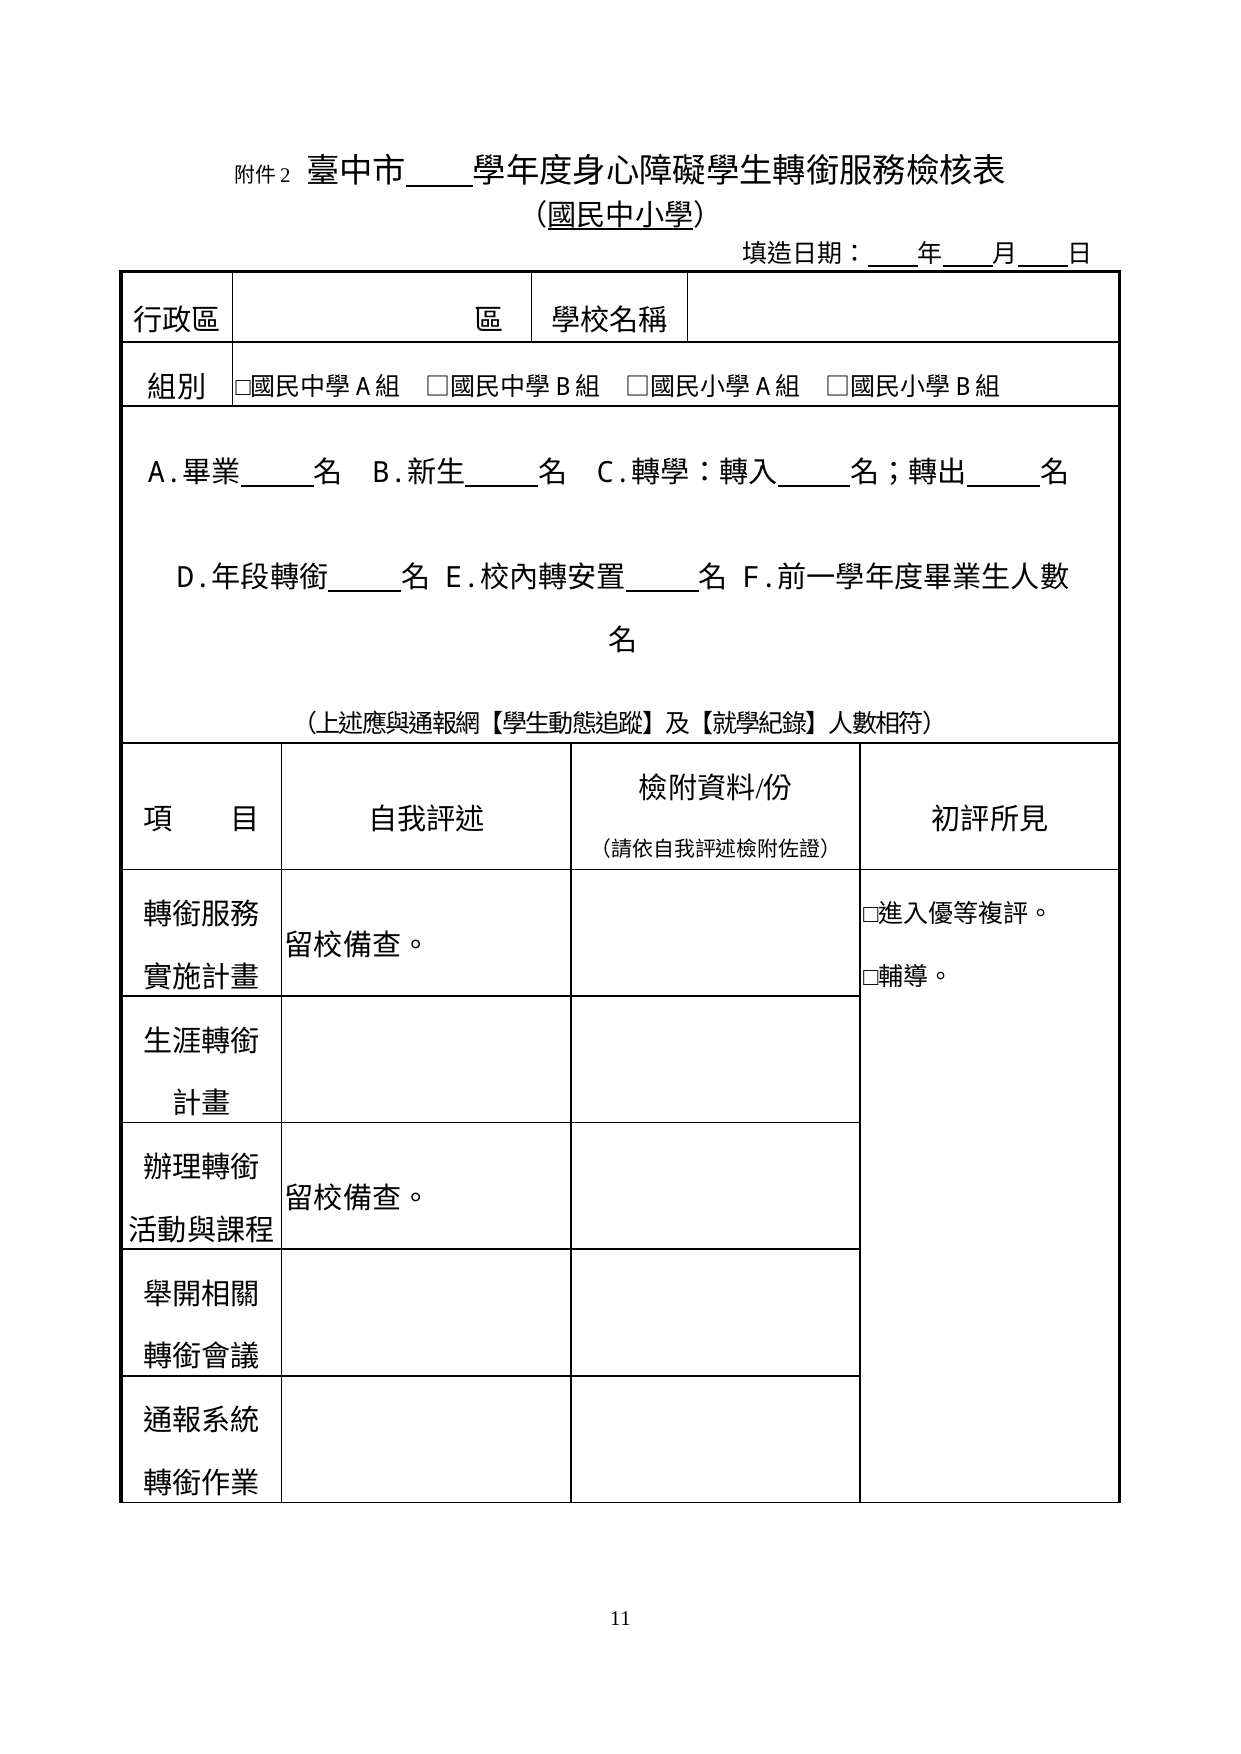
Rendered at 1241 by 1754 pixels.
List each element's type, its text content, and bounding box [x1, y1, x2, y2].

table_cell A.畢業 名 B.新生 名 C.轉學：轉入 名；轉出 名 D.年段轉銜 名 E.校內轉安置 名 F.前一學年度畢業生人數 名 （上述應與通報網【學生動態追蹤】及【就學紀錄】人數相符） [123, 407, 1118, 742]
table_cell 組別 [123, 343, 232, 405]
table_cell 自我評述 [282, 744, 570, 869]
table_cell [282, 1377, 570, 1501]
table_cell 通報系統 轉銜作業 [123, 1377, 281, 1501]
text 填造日期： 年 月 日 [148, 234, 1092, 270]
table_cell [572, 1250, 859, 1375]
table_cell [572, 1377, 859, 1501]
table_header 學校名稱 [532, 273, 687, 341]
table_header 區 [233, 273, 531, 341]
table_cell 項 目 [123, 744, 281, 869]
table_header [688, 273, 1118, 341]
table_cell 初評所見 [861, 744, 1118, 869]
table_cell [282, 997, 570, 1122]
table_cell 轉銜服務 實施計畫 [123, 870, 281, 995]
table_cell □進入優等複評。 □輔導。 [861, 870, 1118, 1501]
table_header 行政區 [123, 273, 232, 341]
table_cell □國民中學A組 □國民中學B組 □國民小學A組 □國民小學B組 [233, 343, 1118, 405]
text （國民中小學） [148, 192, 1092, 234]
table_cell [572, 1123, 859, 1248]
table_cell [282, 1250, 570, 1375]
table_cell 生涯轉銜 計畫 [123, 997, 281, 1122]
table_cell 留校備查。 [282, 1123, 570, 1248]
table_cell 辦理轉銜 活動與課程 [123, 1123, 281, 1248]
table_cell [572, 997, 859, 1122]
text 附件2 臺中市 學年度身心障礙學生轉銜服務檢核表 [148, 143, 1092, 192]
table_cell [572, 870, 859, 995]
table_cell 檢附資料/份 （請依自我評述檢附佐證） [572, 744, 859, 869]
table_cell 舉開相關 轉銜會議 [123, 1250, 281, 1375]
table_cell 留校備查。 [282, 870, 570, 995]
